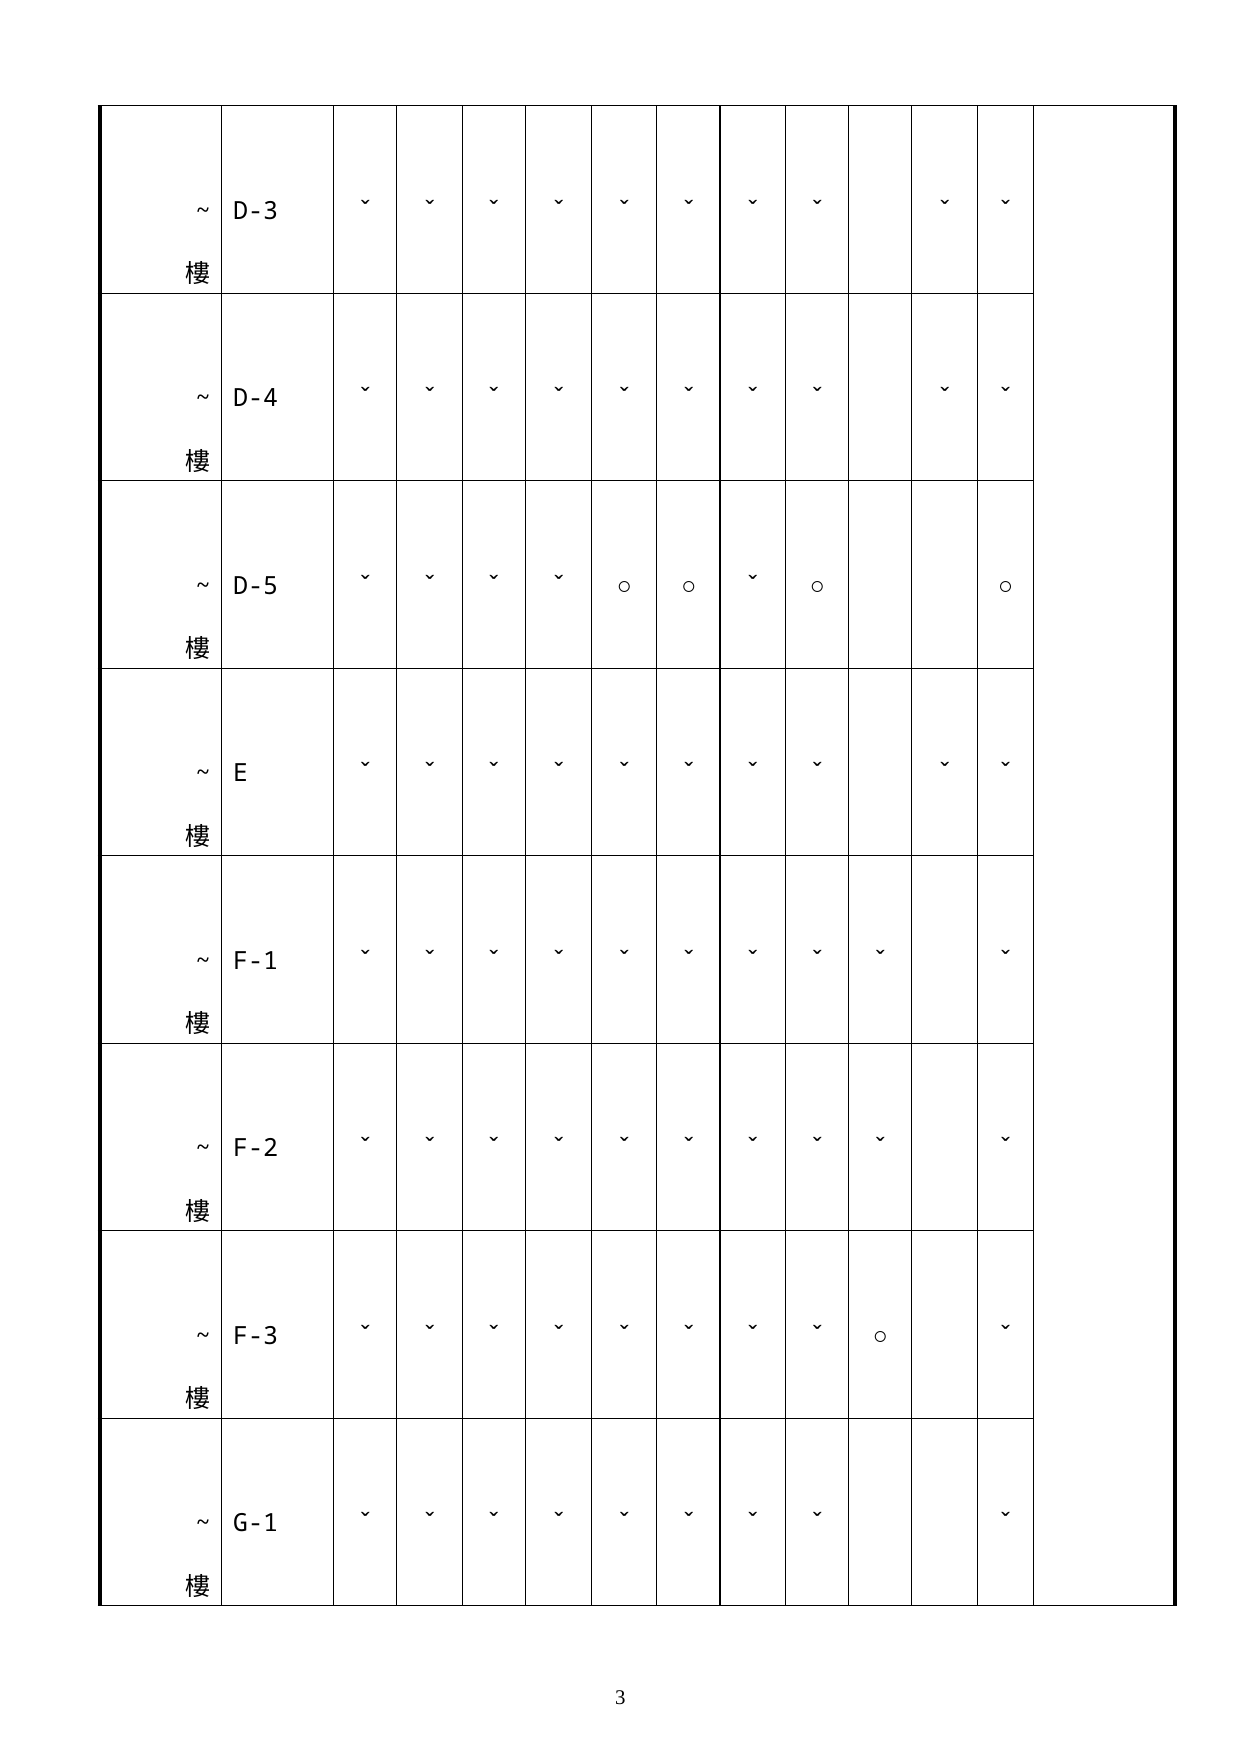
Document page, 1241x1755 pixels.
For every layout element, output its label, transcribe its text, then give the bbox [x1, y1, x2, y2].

table_cell ˇ [978, 294, 1033, 480]
table_cell ˇ [657, 1231, 719, 1418]
table_cell ˇ [978, 106, 1033, 293]
table_cell D-3 [222, 106, 333, 293]
table_cell ˇ [657, 669, 719, 855]
table_cell D-4 [222, 294, 333, 480]
table_cell ˇ [334, 106, 396, 293]
table_cell E [222, 669, 333, 855]
table_cell ˇ [978, 1231, 1033, 1418]
table_cell ˇ [657, 856, 719, 1043]
table_cell [849, 1419, 911, 1605]
table_cell ˇ [721, 1419, 785, 1605]
table_cell [912, 481, 977, 668]
table_cell ˇ [463, 481, 525, 668]
table_cell ~ 樓 [102, 106, 221, 293]
table_cell ˇ [397, 1231, 462, 1418]
table_cell ˇ [912, 294, 977, 480]
table_cell ˇ [592, 856, 656, 1043]
table_cell ˇ [849, 856, 911, 1043]
table_cell ˇ [526, 669, 591, 855]
table_cell ˇ [978, 669, 1033, 855]
table_cell ~ 樓 [102, 1231, 221, 1418]
table_cell ˇ [721, 1044, 785, 1230]
table_cell ˇ [786, 856, 848, 1043]
table_cell ˇ [334, 856, 396, 1043]
table_cell ˇ [397, 294, 462, 480]
table_cell ˇ [334, 1231, 396, 1418]
table_cell ˇ [526, 1231, 591, 1418]
table_cell ˇ [721, 856, 785, 1043]
table_cell ˇ [912, 669, 977, 855]
table_cell [912, 856, 977, 1043]
table_cell ˇ [463, 856, 525, 1043]
table_cell ˇ [463, 1419, 525, 1605]
table_cell ˇ [397, 669, 462, 855]
table_cell [912, 1231, 977, 1418]
table_cell ˇ [721, 106, 785, 293]
table_cell ˇ [463, 106, 525, 293]
table_cell [849, 294, 911, 480]
table_cell ~ 樓 [102, 481, 221, 668]
table_cell ˇ [592, 106, 656, 293]
table_cell D-5 [222, 481, 333, 668]
table_cell ˇ [334, 1419, 396, 1605]
table_cell F-2 [222, 1044, 333, 1230]
table_cell ˇ [526, 1419, 591, 1605]
table_cell ˇ [592, 1419, 656, 1605]
table_cell ˇ [592, 1231, 656, 1418]
table_cell ˇ [978, 1419, 1033, 1605]
table_cell ○ [849, 1231, 911, 1418]
table_cell ˇ [912, 106, 977, 293]
table_cell ˇ [786, 1231, 848, 1418]
table_cell F-3 [222, 1231, 333, 1418]
table_cell ˇ [592, 669, 656, 855]
table_cell ˇ [978, 856, 1033, 1043]
table_cell ˇ [397, 1044, 462, 1230]
table_cell ˇ [463, 294, 525, 480]
table_cell ˇ [657, 106, 719, 293]
table_cell ~ 樓 [102, 669, 221, 855]
table_cell ˇ [978, 1044, 1033, 1230]
table_cell ˇ [721, 481, 785, 668]
table_cell ˇ [397, 1419, 462, 1605]
table_cell ~ 樓 [102, 1044, 221, 1230]
table_cell ˇ [786, 669, 848, 855]
table_cell ˇ [786, 106, 848, 293]
table_cell ˇ [786, 1419, 848, 1605]
table_cell ˇ [463, 669, 525, 855]
table_cell ˇ [334, 669, 396, 855]
table_cell ○ [786, 481, 848, 668]
table_cell [849, 669, 911, 855]
table_cell F-1 [222, 856, 333, 1043]
table_cell [912, 1419, 977, 1605]
table_cell ˇ [526, 106, 591, 293]
table_cell ˇ [463, 1231, 525, 1418]
table_cell ˇ [657, 1419, 719, 1605]
table_cell ˇ [526, 481, 591, 668]
table_cell ○ [657, 481, 719, 668]
table_cell ˇ [526, 1044, 591, 1230]
table_cell ˇ [526, 856, 591, 1043]
table_cell ˇ [397, 106, 462, 293]
table_cell [912, 1044, 977, 1230]
table_cell ~ 樓 [102, 294, 221, 480]
table_cell ˇ [786, 294, 848, 480]
table_cell ○ [592, 481, 656, 668]
table_cell [849, 106, 911, 293]
table_cell ˇ [786, 1044, 848, 1230]
table_cell ˇ [657, 294, 719, 480]
table_cell G-1 [222, 1419, 333, 1605]
table_cell ˇ [397, 481, 462, 668]
table_cell [1034, 106, 1173, 1605]
table_cell ˇ [397, 856, 462, 1043]
table_cell ˇ [657, 1044, 719, 1230]
table_cell [849, 481, 911, 668]
table_cell ˇ [721, 294, 785, 480]
table_cell ˇ [592, 1044, 656, 1230]
table_cell ˇ [334, 294, 396, 480]
table_cell ˇ [526, 294, 591, 480]
table_cell ~ 樓 [102, 856, 221, 1043]
table_cell ˇ [849, 1044, 911, 1230]
table_cell ˇ [334, 1044, 396, 1230]
table_cell ˇ [721, 1231, 785, 1418]
table_cell ~ 樓 [102, 1419, 221, 1605]
table_cell ˇ [463, 1044, 525, 1230]
table_cell ˇ [592, 294, 656, 480]
table_cell ˇ [334, 481, 396, 668]
table_cell ˇ [721, 669, 785, 855]
table_cell ○ [978, 481, 1033, 668]
